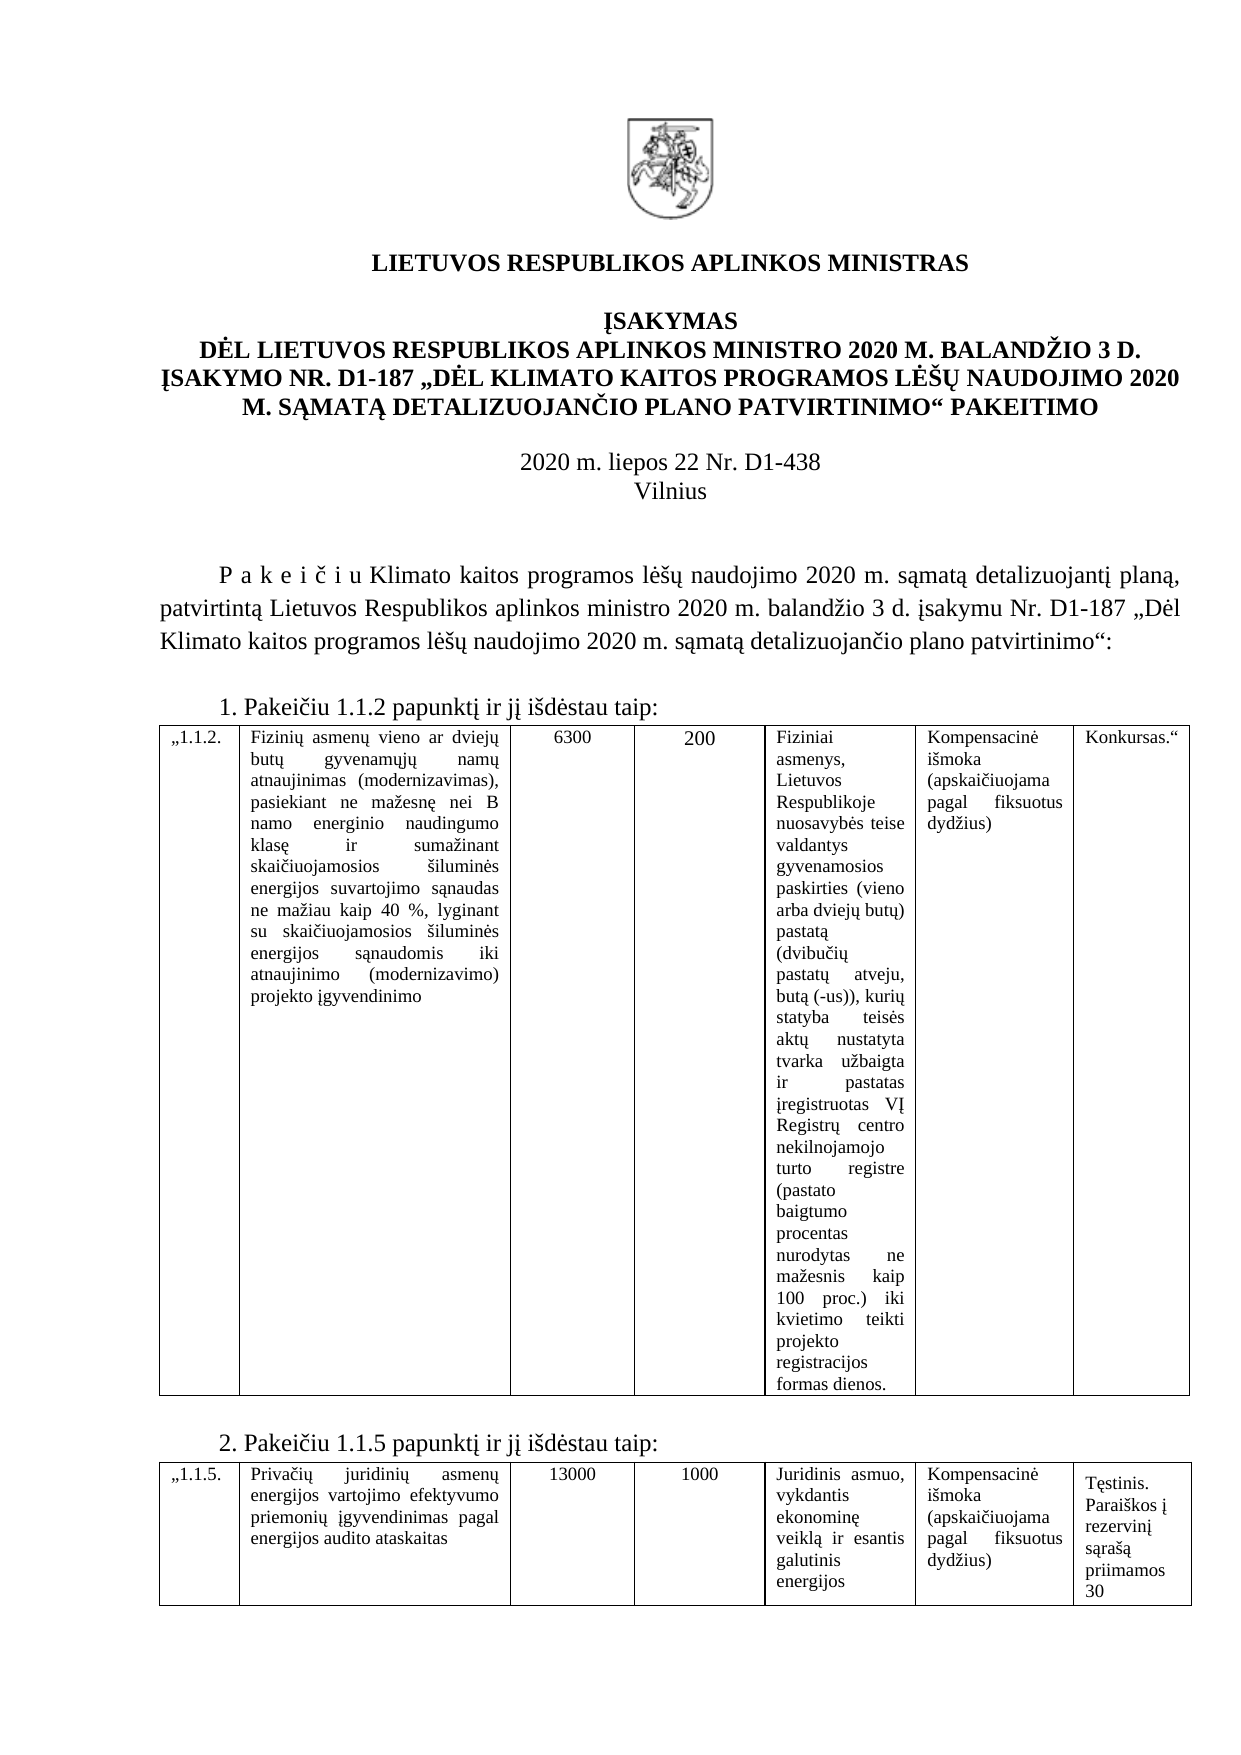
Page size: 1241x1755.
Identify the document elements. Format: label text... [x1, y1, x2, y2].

table_header Privačių juridinių asmenų energijos vartojimo efektyvumo priemonių įgyvendinimas pagal energijos audito ataskaitas [240, 1463, 510, 1605]
table_header Fiziniai asmenys, Lietuvos Respublikoje nuosavybės teise valdantys gyvenamosios paskirties (vieno arba dviejų butų) pastatą (dvibučių pastatų atveju, butą (-us)), kurių statyba teisės aktų nustatyta tvarka užbaigta ir pastatas įregistruotas VĮ Registrų centro nekilnojamojo turto registre (pastato baigtumo procentas nurodytas ne mažesnis kaip 100 proc.) iki kvietimo teikti projekto registracijos formas dienos. [766, 726, 915, 1394]
text 2. Pakeičiu 1.1.5 papunktį ir jį išdėstau taip: [159, 1428, 1181, 1457]
table_header Tęstinis. Paraiškos į rezervinį sąrašą priimamos 30 [1074, 1463, 1191, 1605]
text DĖL LIETUVOS RESPUBLIKOS APLINKOS MINISTRO 2020 M. BALANDŽIO 3 D. ĮSAKYMO NR. D1-187 „DĖL KLIMATO KAITOS PROGRAMOS LĖŠŲ NAUDOJIMO 2020 M. SĄMATĄ DETALIZUOJANČIO PLANO PATVIRTINIMO“ PAKEITIMO [159, 335, 1181, 421]
table_header „1.1.2. [160, 726, 239, 1394]
table_header Fizinių asmenų vieno ar dviejų butų gyvenamųjų namų atnaujinimas (modernizavimas), pasiekiant ne mažesnę nei B namo energinio naudingumo klasę ir sumažinant skaičiuojamosios šiluminės energijos suvartojimo sąnaudas ne mažiau kaip 40 %, lyginant su skaičiuojamosios šiluminės energijos sąnaudomis iki atnaujinimo (modernizavimo) projekto įgyvendinimo [240, 726, 510, 1394]
text Vilnius [159, 476, 1181, 533]
table_header Juridinis asmuo, vykdantis ekonominę veiklą ir esantis galutinis energijos [766, 1463, 915, 1605]
table_header „1.1.5. [160, 1463, 239, 1605]
table_header Kompensacinė išmoka (apskaičiuojama pagal fiksuotus dydžius) [916, 726, 1073, 1394]
table_header 200 [635, 726, 764, 1394]
table_header 1000 [635, 1463, 764, 1605]
text ĮSAKYMAS [159, 306, 1181, 335]
table_header 13000 [511, 1463, 634, 1605]
text LIETUVOS RESPUBLIKOS APLINKOS MINISTRAS [159, 248, 1181, 277]
table_header Kompensacinė išmoka (apskaičiuojama pagal fiksuotus dydžius) [916, 1463, 1073, 1605]
table_header 6300 [511, 726, 634, 1394]
text P a k e i č i u Klimato kaitos programos lėšų naudojimo 2020 m. sąmatą detalizuojantį planą, patvirtintą Lietuvos Respublikos aplinkos ministro 2020 m. balandžio 3 d. įsakymu Nr. D1-187 „Dėl Klimato kaitos programos lėšų naudojimo 2020 m. sąmatą detalizuojančio plano patvirtinimo“: [159, 560, 1181, 655]
table_header Konkursas.“ [1074, 726, 1189, 1394]
text 2020 m. liepos 22 Nr. D1-438 [159, 447, 1181, 476]
text 1. Pakeičiu 1.1.2 papunktį ir jį išdėstau taip: [159, 692, 1181, 721]
